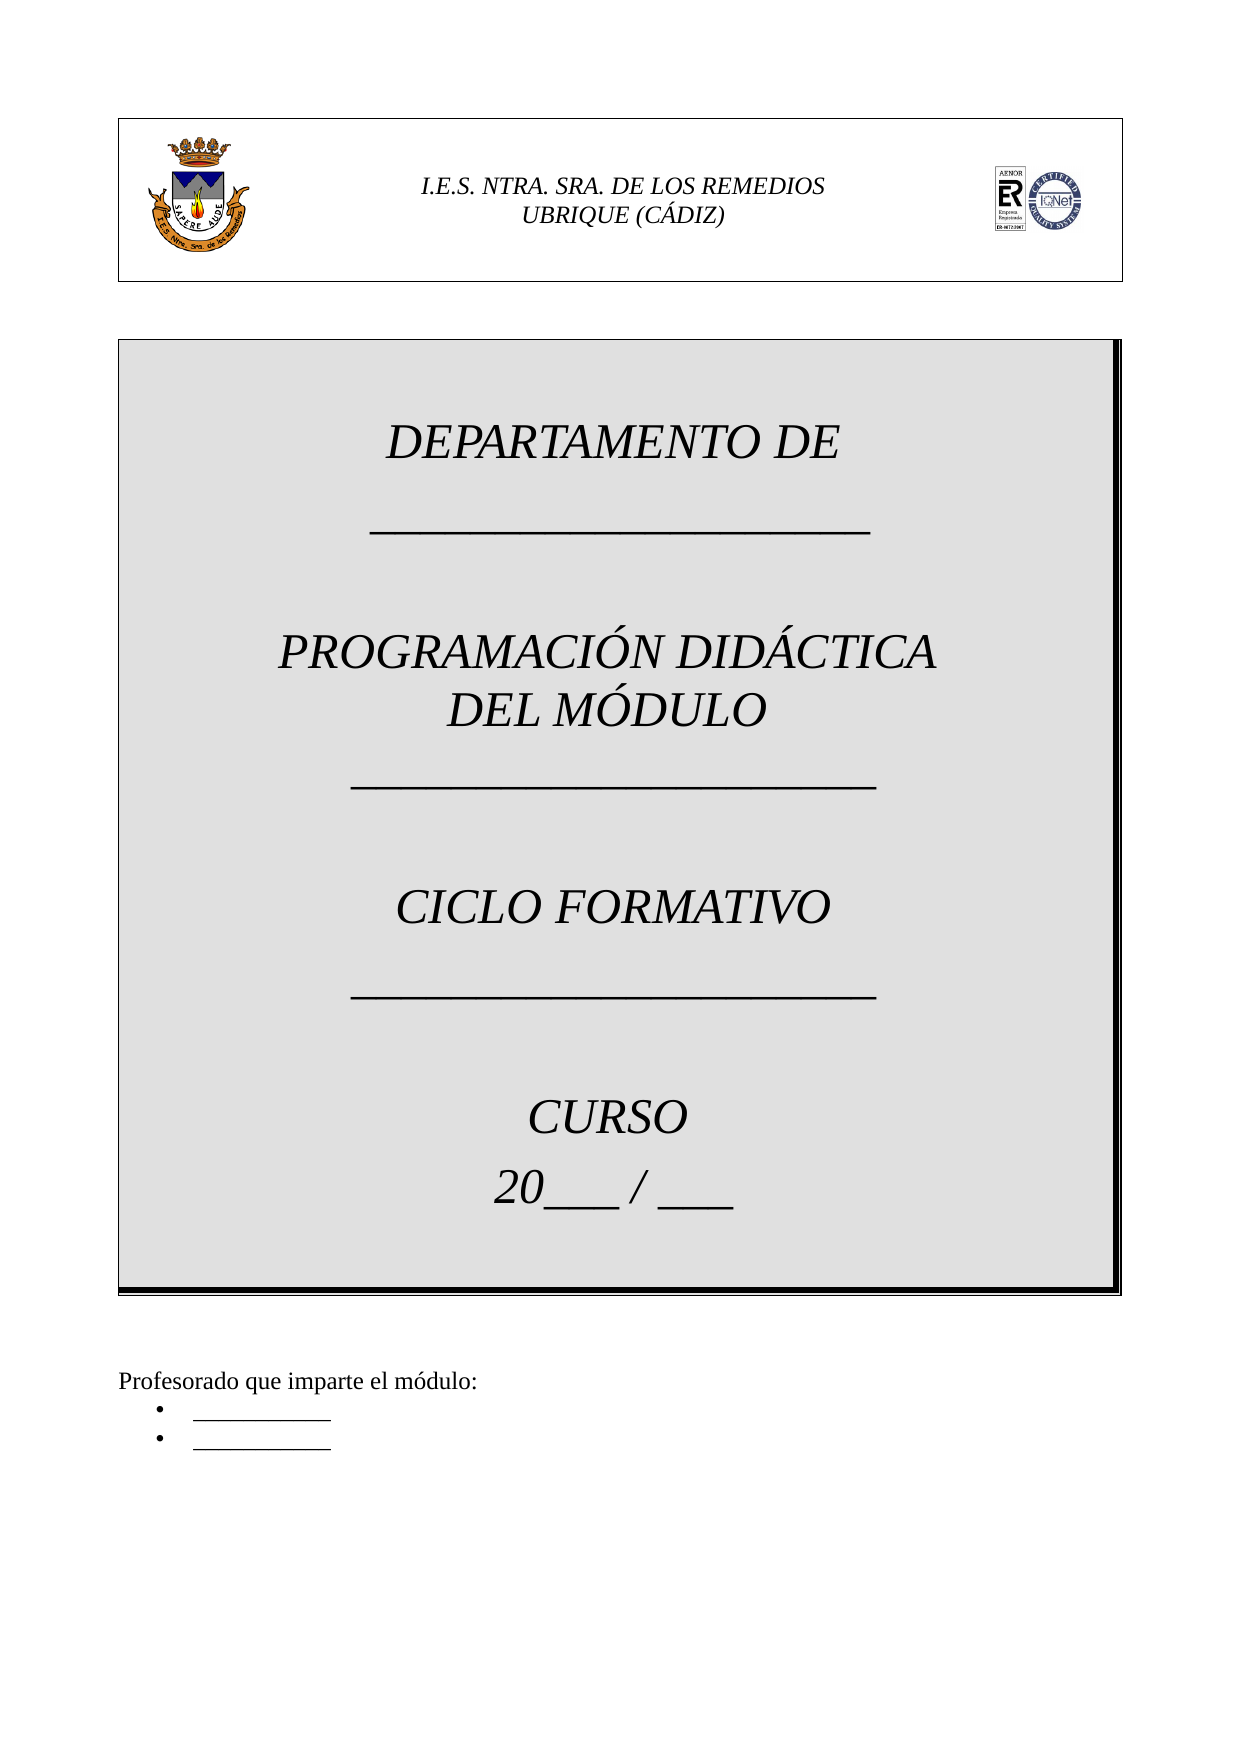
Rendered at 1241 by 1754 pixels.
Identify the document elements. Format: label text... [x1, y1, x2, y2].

table_header [119, 119, 279, 137]
table_header [119, 138, 279, 281]
text CURSO [119, 1084, 1113, 1145]
list ___________ [156, 1424, 1122, 1452]
text CICLO FORMATIVO [119, 874, 1113, 935]
picture [148, 137, 250, 252]
text Profesorado que imparte el módulo: [118, 1366, 1122, 1395]
text DEPARTAMENTO DE [119, 409, 1113, 470]
table_header [969, 119, 1122, 281]
text _____________________ [119, 944, 1113, 1005]
table_header I.E.S. NTRA. SRA. DE LOS REMEDIOS UBRIQUE (CÁDIZ) [280, 119, 969, 281]
picture [995, 166, 1084, 233]
text PROGRAMACIÓN DIDÁCTICA DEL MÓDULO _____________________ [119, 619, 1113, 795]
list ___________ [156, 1395, 1122, 1424]
text ____________________ [119, 479, 1113, 540]
text 20___ / ___ [119, 1154, 1113, 1215]
